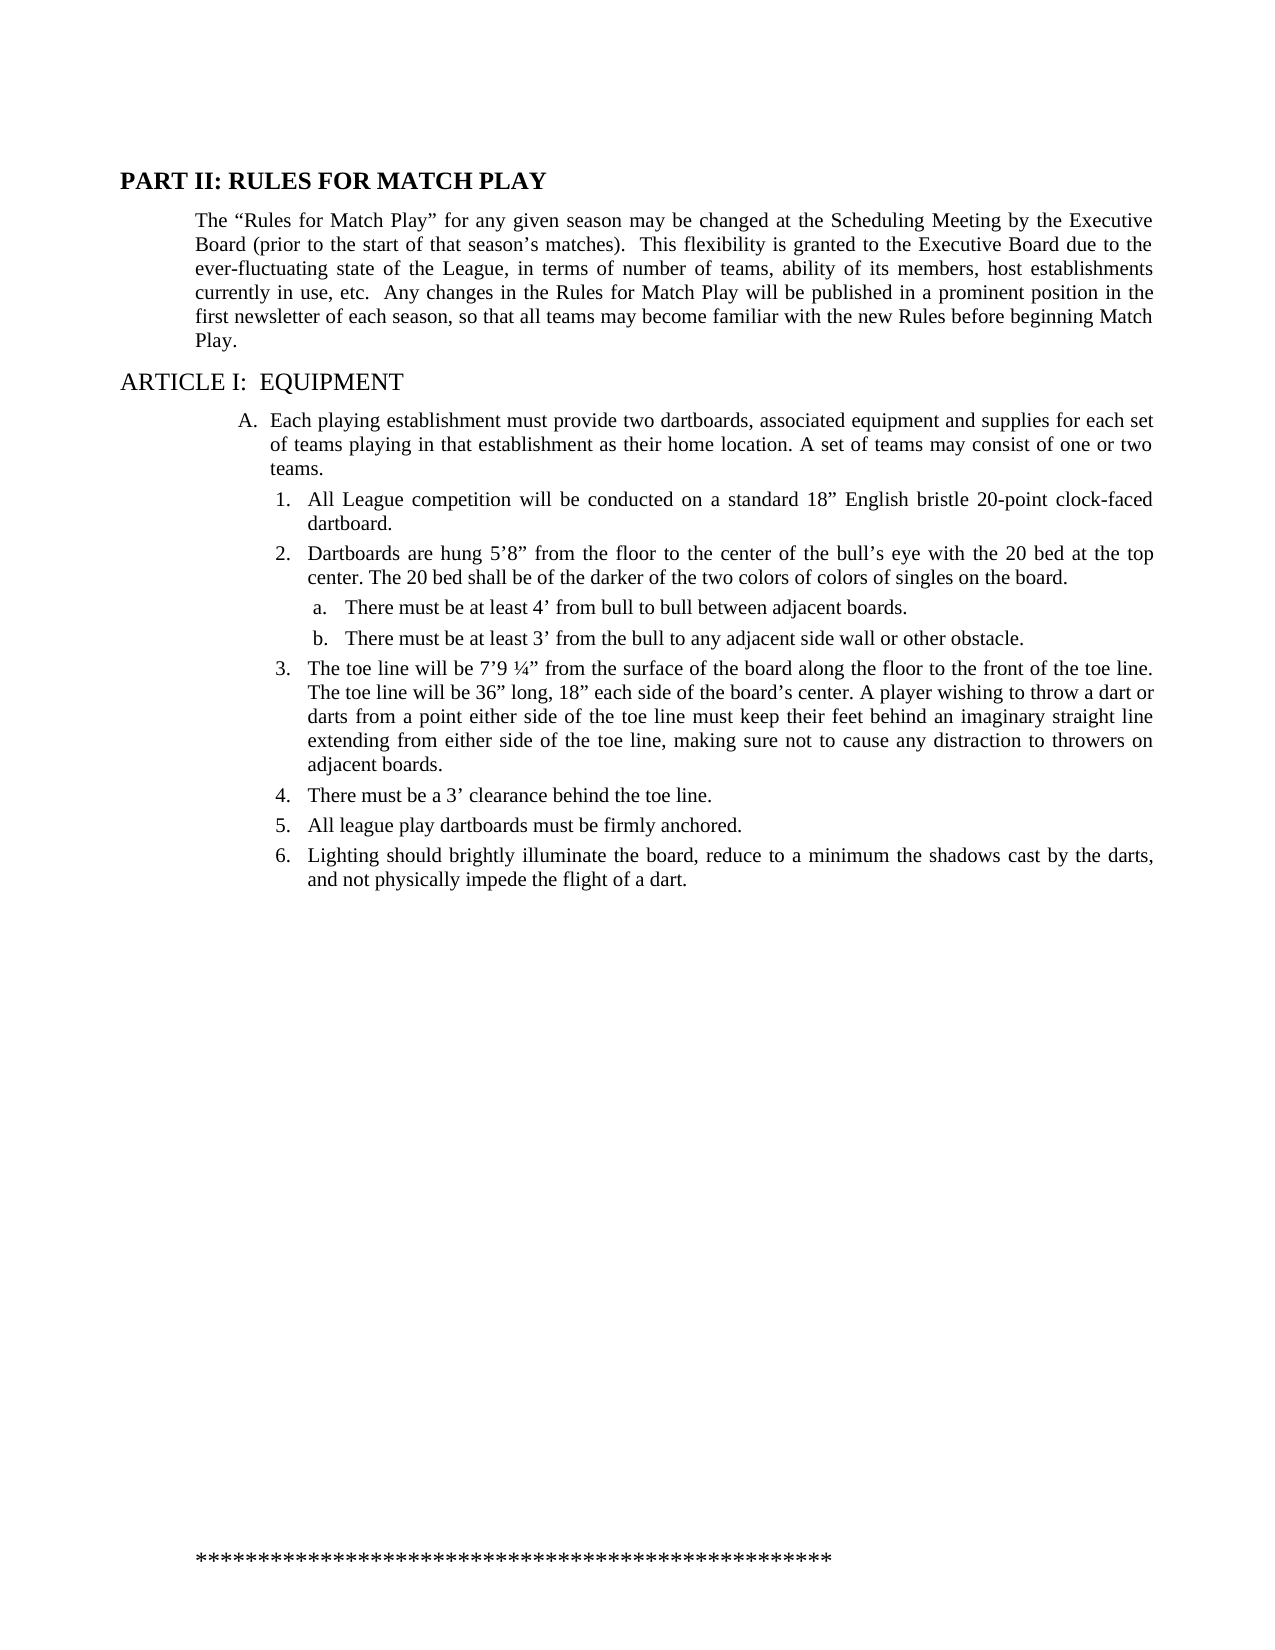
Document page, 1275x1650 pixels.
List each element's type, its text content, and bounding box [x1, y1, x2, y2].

list Each playing establishment must provide two dartboards, associated equipment and supplies for each set of teams playing in that establishment as their home location. A set of teams may consist of one or two teams. [232, 408, 1155, 480]
list The toe line will be 7’9 ¼” from the surface of the board along the floor to the front of the toe line. The toe line will be 36” long, 18” each side of the board’s center. A player wishing to throw a dart or darts from a point either side of the toe line must keep their feet behind an imaginary straight line extending from either side of the toe line, making sure not to cause any distraction to throwers on adjacent boards. [270, 656, 1155, 776]
subtitle PART II: RULES FOR MATCH PLAY [120, 157, 1155, 195]
text The “Rules for Match Play” for any given season may be changed at the Scheduling Meeting by the Executive Board (prior to the start of that season’s matches). This flexibility is granted to the Executive Board due to the ever-fluctuating state of the League, in terms of number of teams, ability of its members, host establishments currently in use, etc. Any changes in the Rules for Match Play will be published in a prominent position in the first newsletter of each season, so that all teams may become familiar with the new Rules before beginning Match Play. [195, 207, 1155, 352]
list Lighting should brightly illuminate the board, reduce to a minimum the shadows cast by the darts, and not physically impede the flight of a dart. [270, 843, 1155, 891]
subtitle ARTICLE I: EQUIPMENT [120, 358, 1155, 396]
list There must be at least 4’ from bull to bull between adjacent boards. [307, 595, 1155, 619]
list Dartboards are hung 5’8” from the floor to the center of the bull’s eye with the 20 bed at the top center. The 20 bed shall be of the darker of the two colors of colors of singles on the board. [270, 541, 1155, 589]
list There must be a 3’ clearance behind the toe line. [270, 782, 1155, 807]
list All League competition will be conducted on a standard 18” English bristle 20-point clock-faced dartboard. [270, 487, 1155, 535]
list There must be at least 3’ from the bull to any adjacent side wall or other obstacle. [307, 626, 1155, 650]
list All league play dartboards must be firmly anchored. [270, 813, 1155, 837]
